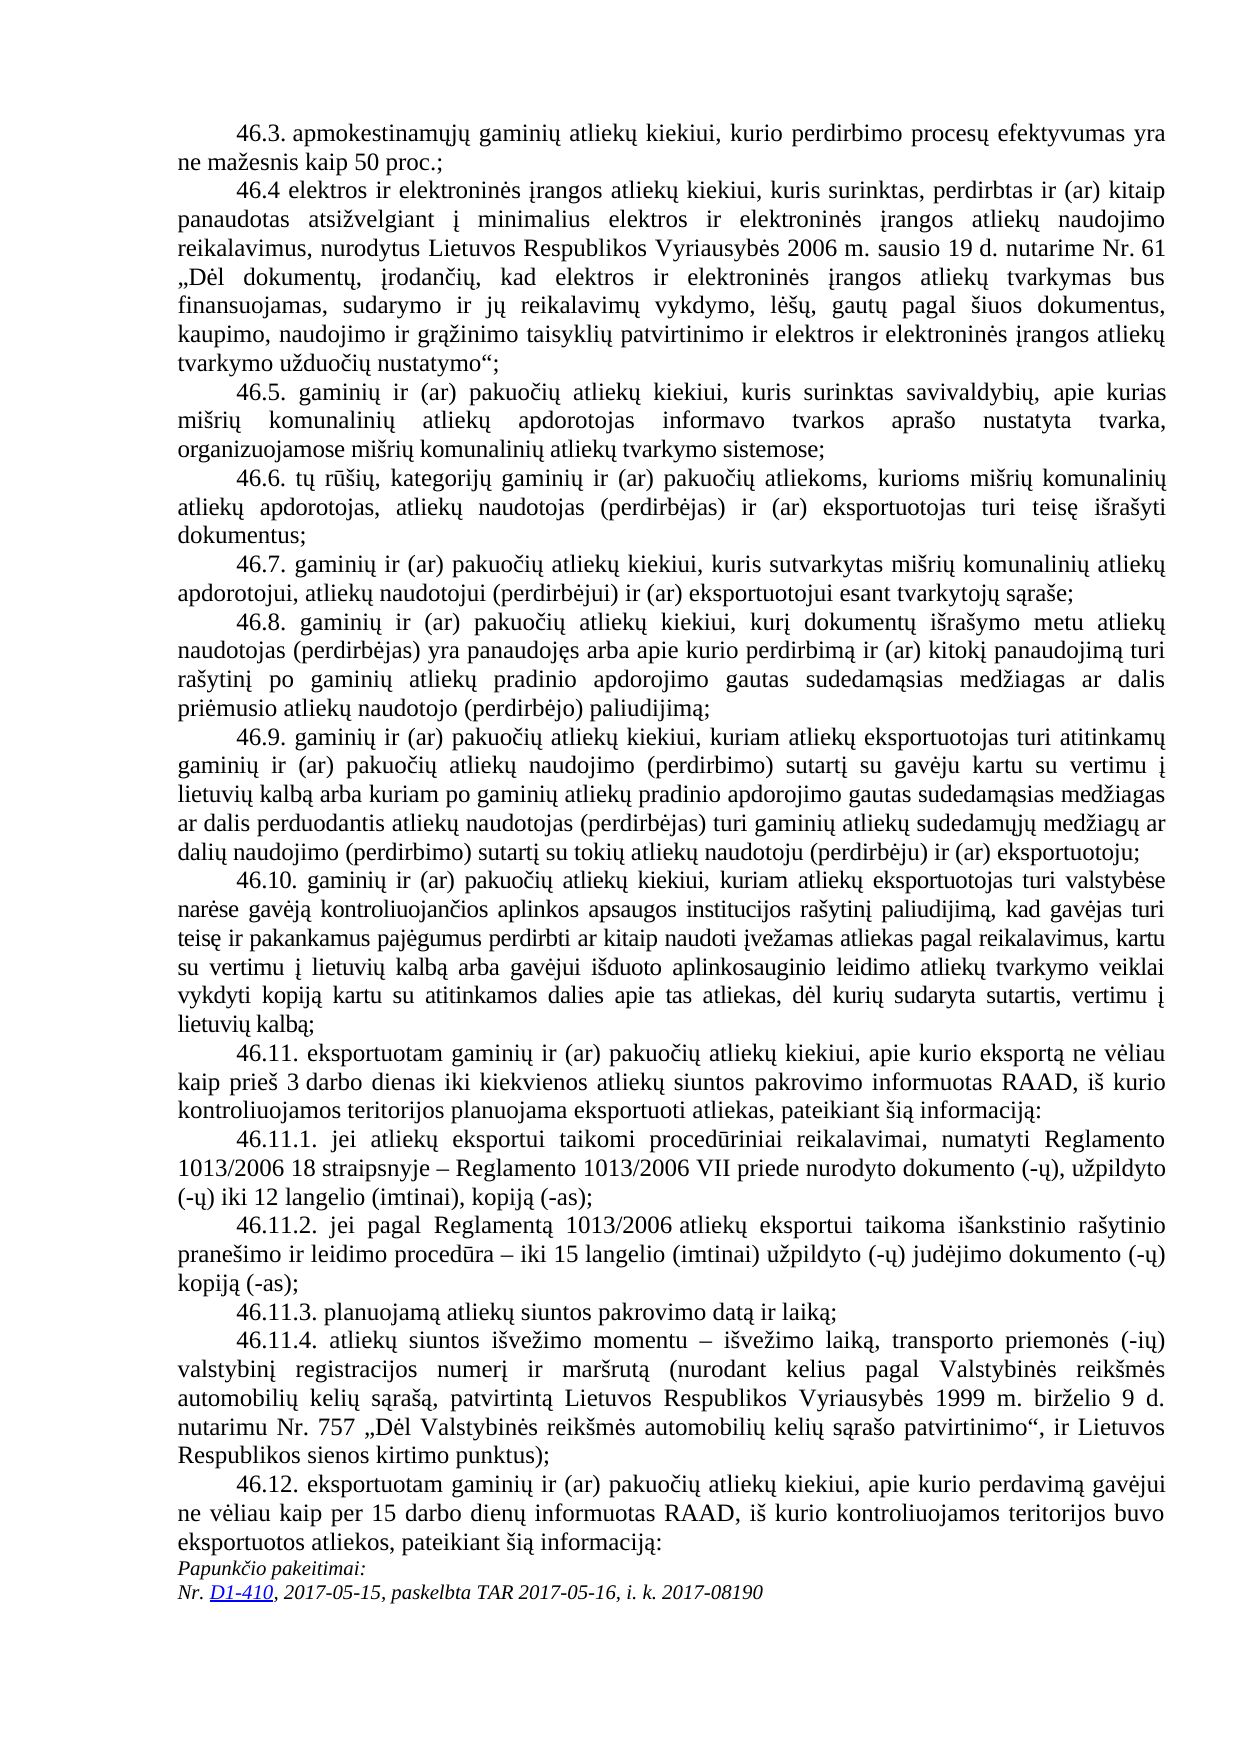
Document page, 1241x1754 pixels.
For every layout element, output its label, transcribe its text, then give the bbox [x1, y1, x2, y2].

text 46.11.1. jei atliekų eksportui taikomi procedūriniai reikalavimai, numatyti Reglamento 1013/2006 18 straipsnyje – Reglamento 1013/2006 VII priede nurodyto dokumento (-ų), užpildyto (-ų) iki 12 langelio (imtinai), kopiją (-as); [177, 1124, 1166, 1211]
text 46.9. gaminių ir (ar) pakuočių atliekų kiekiui, kuriam atliekų eksportuotojas turi atitinkamų gaminių ir (ar) pakuočių atliekų naudojimo (perdirbimo) sutartį su gavėju kartu su vertimu į lietuvių kalbą arba kuriam po gaminių atliekų pradinio apdorojimo gautas sudedamąsias medžiagas ar dalis perduodantis atliekų naudotojas (perdirbėjas) turi gaminių atliekų sudedamųjų medžiagų ar dalių naudojimo (perdirbimo) sutartį su tokių atliekų naudotoju (perdirbėju) ir (ar) eksportuotoju; [177, 722, 1166, 866]
text 46.8. gaminių ir (ar) pakuočių atliekų kiekiui, kurį dokumentų išrašymo metu atliekų naudotojas (perdirbėjas) yra panaudojęs arba apie kurio perdirbimą ir (ar) kitokį panaudojimą turi rašytinį po gaminių atliekų pradinio apdorojimo gautas sudedamąsias medžiagas ar dalis priėmusio atliekų naudotojo (perdirbėjo) paliudijimą; [177, 607, 1166, 722]
text Papunkčio pakeitimai: [177, 1556, 1166, 1580]
text 46.11. eksportuotam gaminių ir (ar) pakuočių atliekų kiekiui, apie kurio eksportą ne vėliau kaip prieš 3 darbo dienas iki kiekvienos atliekų siuntos pakrovimo informuotas RAAD, iš kurio kontroliuojamos teritorijos planuojama eksportuoti atliekas, pateikiant šią informaciją: [177, 1038, 1166, 1124]
text 46.12. eksportuotam gaminių ir (ar) pakuočių atliekų kiekiui, apie kurio perdavimą gavėjui ne vėliau kaip per 15 darbo dienų informuotas RAAD, iš kurio kontroliuojamos teritorijos buvo eksportuotos atliekos, pateikiant šią informaciją: [177, 1469, 1166, 1556]
text 46.11.2. jei pagal Reglamentą 1013/2006 atliekų eksportui taikoma išankstinio rašytinio pranešimo ir leidimo procedūra – iki 15 langelio (imtinai) užpildyto (-ų) judėjimo dokumento (-ų) kopiją (-as); [177, 1211, 1166, 1297]
text 46.4 elektros ir elektroninės įrangos atliekų kiekiui, kuris surinktas, perdirbtas ir (ar) kitaip panaudotas atsižvelgiant į minimalius elektros ir elektroninės įrangos atliekų naudojimo reikalavimus, nurodytus Lietuvos Respublikos Vyriausybės 2006 m. sausio 19 d. nutarime Nr. 61 „Dėl dokumentų, įrodančių, kad elektros ir elektroninės įrangos atliekų tvarkymas bus finansuojamas, sudarymo ir jų reikalavimų vykdymo, lėšų, gautų pagal šiuos dokumentus, kaupimo, naudojimo ir grąžinimo taisyklių patvirtinimo ir elektros ir elektroninės įrangos atliekų tvarkymo užduočių nustatymo“; [177, 176, 1166, 377]
text Nr. D1-410, 2017-05-15, paskelbta TAR 2017-05-16, i. k. 2017-08190 [177, 1580, 1166, 1604]
text 46.3. apmokestinamųjų gaminių atliekų kiekiui, kurio perdirbimo procesų efektyvumas yra ne mažesnis kaip 50 proc.; [177, 118, 1166, 176]
text 46.7. gaminių ir (ar) pakuočių atliekų kiekiui, kuris sutvarkytas mišrių komunalinių atliekų apdorotojui, atliekų naudotojui (perdirbėjui) ir (ar) eksportuotojui esant tvarkytojų sąraše; [177, 549, 1166, 607]
text 46.10. gaminių ir (ar) pakuočių atliekų kiekiui, kuriam atliekų eksportuotojas turi valstybėse narėse gavėją kontroliuojančios aplinkos apsaugos institucijos rašytinį paliudijimą, kad gavėjas turi teisę ir pakankamus pajėgumus perdirbti ar kitaip naudoti įvežamas atliekas pagal reikalavimus, kartu su vertimu į lietuvių kalbą arba gavėjui išduoto aplinkosauginio leidimo atliekų tvarkymo veiklai vykdyti kopiją kartu su atitinkamos dalies apie tas atliekas, dėl kurių sudaryta sutartis, vertimu į lietuvių kalbą; [177, 866, 1166, 1038]
text 46.11.3. planuojamą atliekų siuntos pakrovimo datą ir laiką; [177, 1297, 1166, 1326]
text 46.6. tų rūšių, kategorijų gaminių ir (ar) pakuočių atliekoms, kurioms mišrių komunalinių atliekų apdorotojas, atliekų naudotojas (perdirbėjas) ir (ar) eksportuotojas turi teisę išrašyti dokumentus; [177, 463, 1166, 549]
text 46.11.4. atliekų siuntos išvežimo momentu – išvežimo laiką, transporto priemonės (-ių) valstybinį registracijos numerį ir maršrutą (nurodant kelius pagal Valstybinės reikšmės automobilių kelių sąrašą, patvirtintą Lietuvos Respublikos Vyriausybės 1999 m. birželio 9 d. nutarimu Nr. 757 „Dėl Valstybinės reikšmės automobilių kelių sąrašo patvirtinimo“, ir Lietuvos Respublikos sienos kirtimo punktus); [177, 1326, 1166, 1469]
text 46.5. gaminių ir (ar) pakuočių atliekų kiekiui, kuris surinktas savivaldybių, apie kurias mišrių komunalinių atliekų apdorotojas informavo tvarkos aprašo nustatyta tvarka, organizuojamose mišrių komunalinių atliekų tvarkymo sistemose; [177, 377, 1166, 463]
